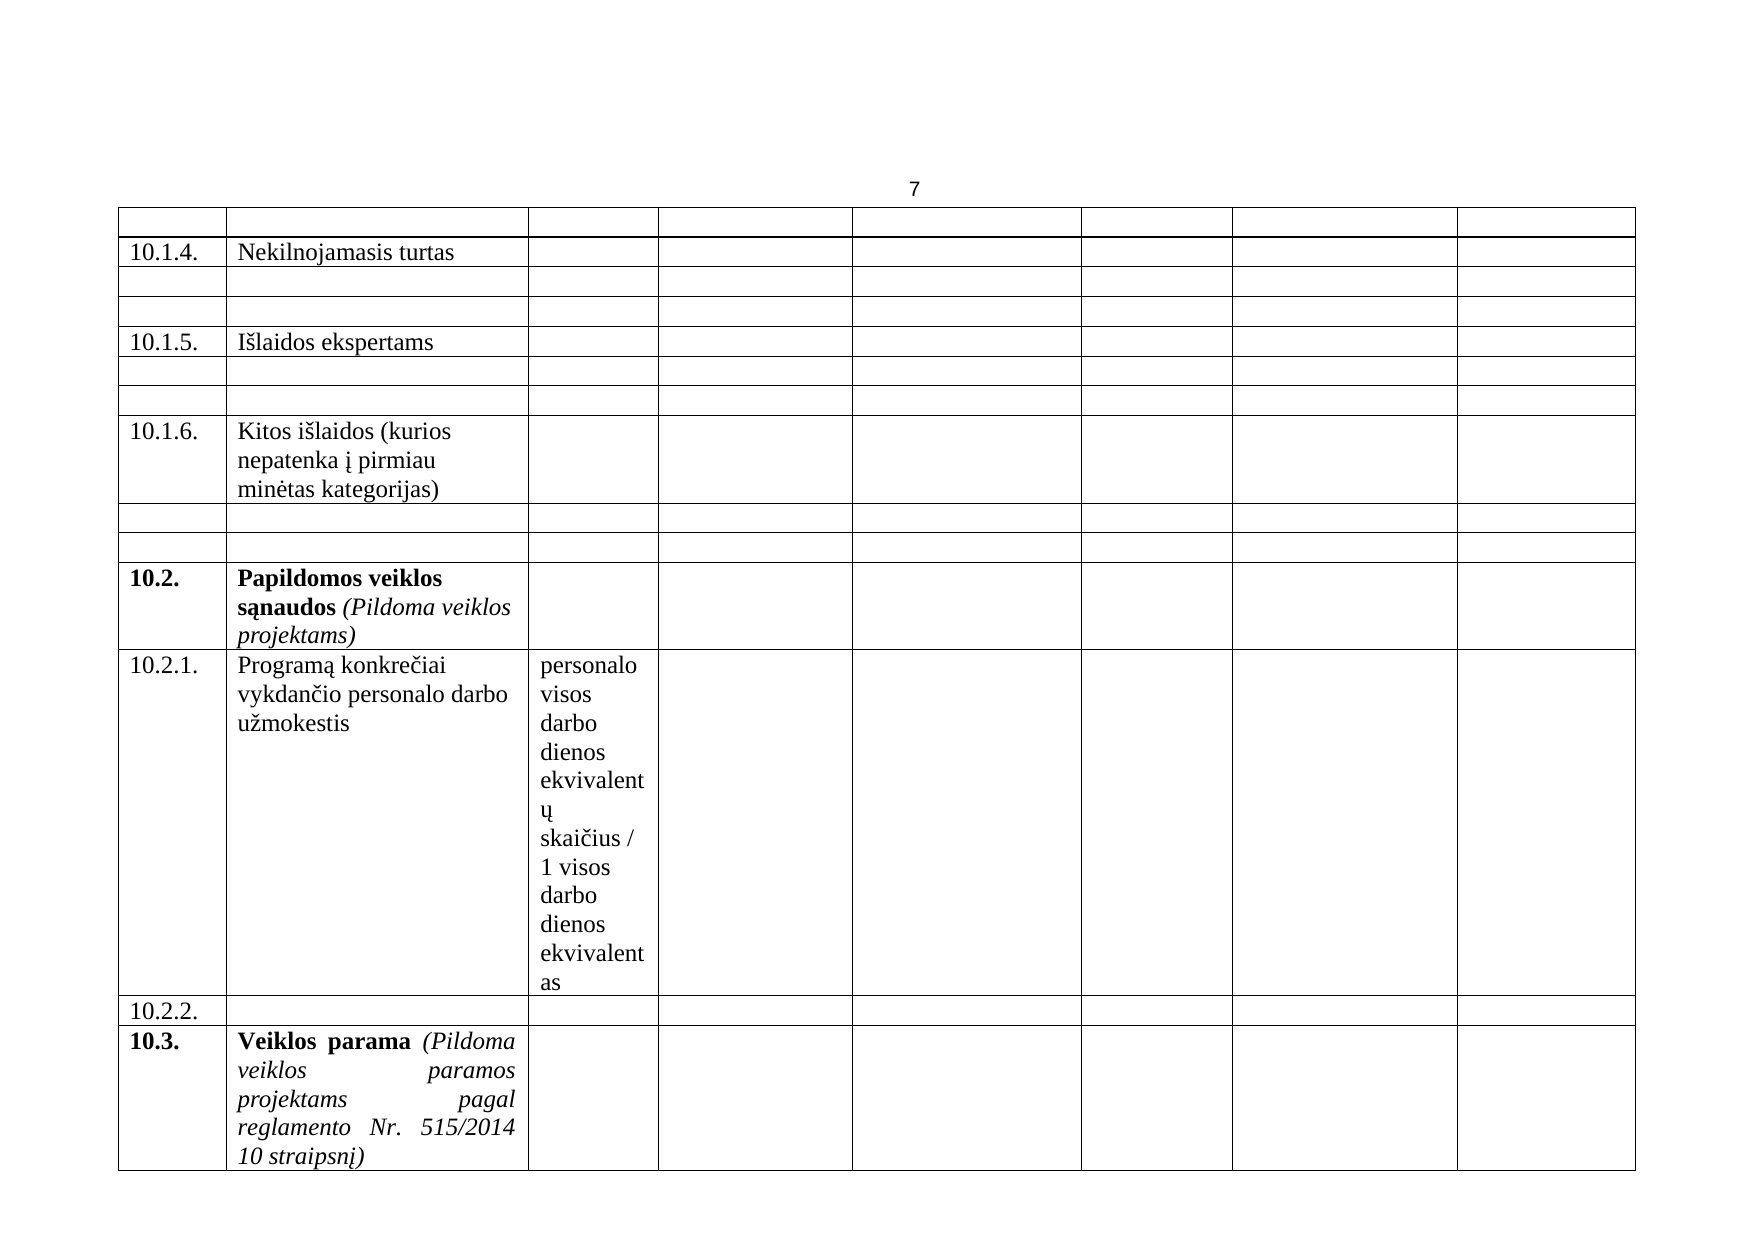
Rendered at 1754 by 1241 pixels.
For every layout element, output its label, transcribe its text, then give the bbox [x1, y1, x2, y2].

table_cell Išlaidos ekspertams [227, 327, 528, 356]
table_cell 10.2.1. [119, 650, 226, 995]
table_cell Nekilnojamasis turtas [227, 238, 528, 266]
table_cell [659, 533, 852, 562]
table_cell [1458, 504, 1635, 532]
table_cell 10.1.5. [119, 327, 226, 356]
table_cell [659, 386, 852, 415]
table_cell Programą konkrečiai vykdančio personalo darbo užmokestis [227, 650, 528, 995]
table_cell [227, 533, 528, 562]
table_cell [529, 1026, 658, 1170]
table_cell [529, 297, 658, 326]
table_cell [1082, 327, 1232, 356]
table_cell [119, 386, 226, 415]
table_cell [1082, 416, 1232, 502]
table_cell [1233, 504, 1457, 532]
table_cell [853, 996, 1081, 1025]
table_cell [659, 416, 852, 502]
table_cell [1458, 650, 1635, 995]
table_cell [529, 996, 658, 1025]
table_cell [529, 533, 658, 562]
table_cell [529, 386, 658, 415]
table_cell [1233, 357, 1457, 385]
table_cell [1233, 996, 1457, 1025]
table_cell [853, 208, 1081, 236]
table_cell [1233, 238, 1457, 266]
table_cell [1233, 386, 1457, 415]
table_cell 10.2.2. [119, 996, 226, 1025]
table_cell [1233, 327, 1457, 356]
table_cell [1233, 650, 1457, 995]
table_cell [529, 267, 658, 296]
table_cell [529, 504, 658, 532]
table_cell [1233, 563, 1457, 649]
table_cell [853, 357, 1081, 385]
table_cell [659, 238, 852, 266]
table_cell [1458, 996, 1635, 1025]
table_cell [1082, 650, 1232, 995]
table_cell [1082, 504, 1232, 532]
table_cell [1082, 357, 1232, 385]
table_cell [119, 533, 226, 562]
table_cell [119, 357, 226, 385]
table_cell [659, 357, 852, 385]
table_cell [227, 208, 528, 236]
table_cell [1233, 208, 1457, 236]
table_cell [529, 357, 658, 385]
table_cell [227, 996, 528, 1025]
table_cell Veiklos parama (Pildoma veiklos paramos projektams pagal reglamento Nr. 515/2014 10 straipsnį) [227, 1026, 528, 1170]
table_cell [119, 297, 226, 326]
table_cell [1458, 327, 1635, 356]
table_cell [1458, 563, 1635, 649]
table_cell [853, 297, 1081, 326]
table_cell [659, 1026, 852, 1170]
table_cell [659, 267, 852, 296]
table_cell [853, 386, 1081, 415]
table_cell [1082, 1026, 1232, 1170]
table_cell personalo visos darbo dienos ekvivalentų skaičius / 1 visos darbo dienos ekvivalentas [529, 650, 658, 995]
table_cell [227, 357, 528, 385]
table_cell [853, 504, 1081, 532]
table_cell [1082, 386, 1232, 415]
table_cell [1458, 416, 1635, 502]
table_cell [1233, 533, 1457, 562]
table_cell [227, 386, 528, 415]
table_cell [529, 327, 658, 356]
table_cell [853, 1026, 1081, 1170]
table_cell [853, 327, 1081, 356]
table_cell [529, 208, 658, 236]
table_cell [659, 563, 852, 649]
table_cell [853, 563, 1081, 649]
table_cell [659, 208, 852, 236]
table_cell 10.1.4. [119, 238, 226, 266]
table_cell [1458, 533, 1635, 562]
table_cell [853, 533, 1081, 562]
table_cell 10.3. [119, 1026, 226, 1170]
table_cell [1082, 208, 1232, 236]
table_cell [119, 267, 226, 296]
table_cell [1458, 238, 1635, 266]
table_cell [119, 208, 226, 236]
table_cell [1233, 1026, 1457, 1170]
table_cell [1082, 533, 1232, 562]
table_cell Kitos išlaidos (kurios nepatenka į pirmiau minėtas kategorijas) [227, 416, 528, 502]
table_cell [853, 416, 1081, 502]
table_cell [1082, 267, 1232, 296]
table_cell [853, 267, 1081, 296]
table_cell [1082, 297, 1232, 326]
table_cell 10.2. [119, 563, 226, 649]
table_cell [853, 650, 1081, 995]
table_cell [529, 416, 658, 502]
table_cell 10.1.6. [119, 416, 226, 502]
table_cell [1233, 416, 1457, 502]
table_cell [1233, 297, 1457, 326]
table_cell [529, 238, 658, 266]
table_cell [227, 267, 528, 296]
table_cell [1458, 297, 1635, 326]
table_cell [1458, 267, 1635, 296]
table_cell [659, 504, 852, 532]
table_cell [1082, 563, 1232, 649]
table_cell [227, 297, 528, 326]
table_cell [659, 327, 852, 356]
table_cell [1458, 357, 1635, 385]
table_cell [1458, 386, 1635, 415]
table_cell [659, 996, 852, 1025]
table_cell [1233, 267, 1457, 296]
table_cell [659, 650, 852, 995]
table_cell [1082, 238, 1232, 266]
table_cell [1458, 1026, 1635, 1170]
table_cell [1458, 208, 1635, 236]
table_cell [659, 297, 852, 326]
table_cell [227, 504, 528, 532]
table_cell [529, 563, 658, 649]
table_cell [853, 238, 1081, 266]
table_cell [119, 504, 226, 532]
table_cell [1082, 996, 1232, 1025]
table_cell Papildomos veiklos sąnaudos (Pildoma veiklos projektams) [227, 563, 528, 649]
